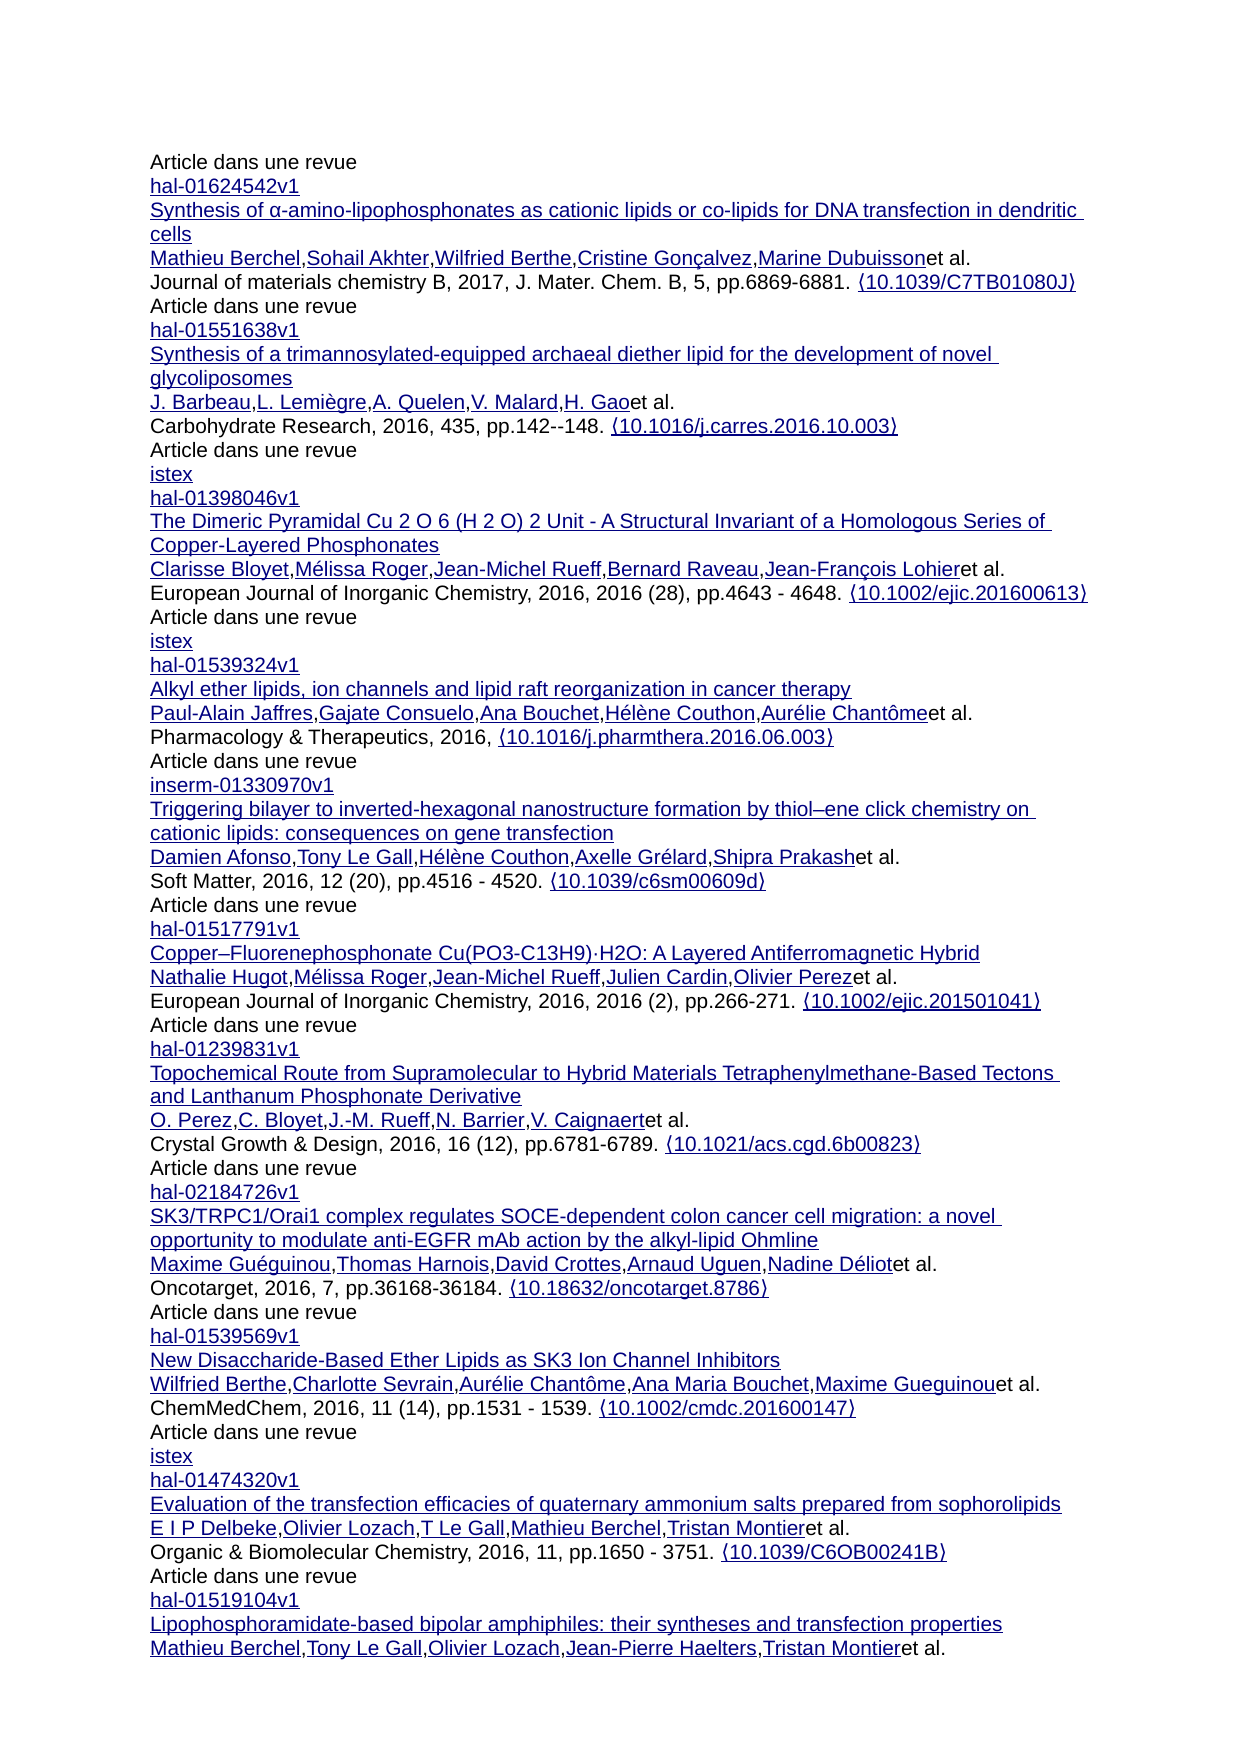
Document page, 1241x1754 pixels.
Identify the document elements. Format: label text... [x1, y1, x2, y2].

table_cell Copper–Fluorenephosphonate Cu­(PO3-C13H9)·H2O: A Layered Antiferromagnetic Hybrid Nathalie Hugot,Mélissa Roger,Jean-Michel Rueff,Julien Cardin,Olivier Perezet al. European Journal of Inorganic Chemistry, 2016, 2016 (2), pp.266-271. ⟨10.1002/ejic.201501041⟩ Article dans une revue hal-01239831v1 [150, 941, 1090, 1060]
table_cell Article dans une revue hal-01624542v1 [150, 150, 1090, 198]
table_cell Evaluation of the transfection efficacies of quaternary ammonium salts prepared from sophorolipids E I P Delbeke,Olivier Lozach,T Le Gall,Mathieu Berchel,Tristan Montieret al. Organic & Biomolecular Chemistry, 2016, 11, pp.1650 - 3751. ⟨10.1039/C6OB00241B⟩ Article dans une revue hal-01519104v1 [150, 1492, 1090, 1611]
table_cell Lipophosphoramidate-based bipolar amphiphiles: their syntheses and transfection properties Mathieu Berchel,Tony Le Gall,Olivier Lozach,Jean-Pierre Haelters,Tristan Montieret al. [150, 1611, 1090, 1659]
table_cell Triggering bilayer to inverted-hexagonal nanostructure formation by thiol–ene click chemistry on cationic lipids: consequences on gene transfection Damien Afonso,Tony Le Gall,Hélène Couthon,Axelle Grélard,Shipra Prakashet al. Soft Matter, 2016, 12 (20), pp.4516 - 4520. ⟨10.1039/c6sm00609d⟩ Article dans une revue hal-01517791v1 [150, 797, 1090, 941]
table_cell Topochemical Route from Supramolecular to Hybrid Materials Tetraphenylmethane-Based Tectons and Lanthanum Phosphonate Derivative O. Perez,C. Bloyet,J.-M. Rueff,N. Barrier,V. Caignaertet al. Crystal Growth & Design, 2016, 16 (12), pp.6781-6789. ⟨10.1021/acs.cgd.6b00823⟩ Article dans une revue hal-02184726v1 [150, 1060, 1090, 1204]
table_cell SK3/TRPC1/Orai1 complex regulates SOCE-dependent colon cancer cell migration: a novel opportunity to modulate anti-EGFR mAb action by the alkyl-lipid Ohmline Maxime Guéguinou,Thomas Harnois,David Crottes,Arnaud Uguen,Nadine Déliotet al. Oncotarget, 2016, 7, pp.36168-36184. ⟨10.18632/oncotarget.8786⟩ Article dans une revue hal-01539569v1 [150, 1204, 1090, 1348]
table_cell Alkyl ether lipids, ion channels and lipid raft reorganization in cancer therapy Paul-Alain Jaffres,Gajate Consuelo,Ana Bouchet,Hélène Couthon,Aurélie Chantômeet al. Pharmacology & Therapeutics, 2016, ⟨10.1016/j.pharmthera.2016.06.003⟩ Article dans une revue inserm-01330970v1 [150, 677, 1090, 797]
table_cell New Disaccharide-Based Ether Lipids as SK3 Ion Channel Inhibitors Wilfried Berthe,Charlotte Sevrain,Aurélie Chantôme,Ana Maria Bouchet,Maxime Gueguinouet al. ChemMedChem, 2016, 11 (14), pp.1531 - 1539. ⟨10.1002/cmdc.201600147⟩ Article dans une revue istex hal-01474320v1 [150, 1348, 1090, 1492]
table_cell Synthesis of α-amino-lipophosphonates as cationic lipids or co-lipids for DNA transfection in dendritic cells Mathieu Berchel,Sohail Akhter,Wilfried Berthe,Cristine Gonçalvez,Marine Dubuissonet al. Journal of materials chemistry‎ B, 2017, J. Mater. Chem. B, 5, pp.6869-6881. ⟨10.1039/C7TB01080J⟩ Article dans une revue hal-01551638v1 [150, 198, 1090, 342]
table_cell The Dimeric Pyramidal Cu 2 O 6 (H 2 O) 2 Unit - A Structural Invariant of a Homologous Series of Copper-Layered Phosphonates Clarisse Bloyet,Mélissa Roger,Jean-Michel Rueff,Bernard Raveau,Jean-François Lohieret al. European Journal of Inorganic Chemistry, 2016, 2016 (28), pp.4643 - 4648. ⟨10.1002/ejic.201600613⟩ Article dans une revue istex hal-01539324v1 [150, 509, 1090, 677]
table_cell Synthesis of a trimannosylated-equipped archaeal diether lipid for the development of novel glycoliposomes J. Barbeau,L. Lemiègre,A. Quelen,V. Malard,H. Gaoet al. Carbohydrate Research, 2016, 435, pp.142--148. ⟨10.1016/j.carres.2016.10.003⟩ Article dans une revue istex hal-01398046v1 [150, 342, 1090, 509]
